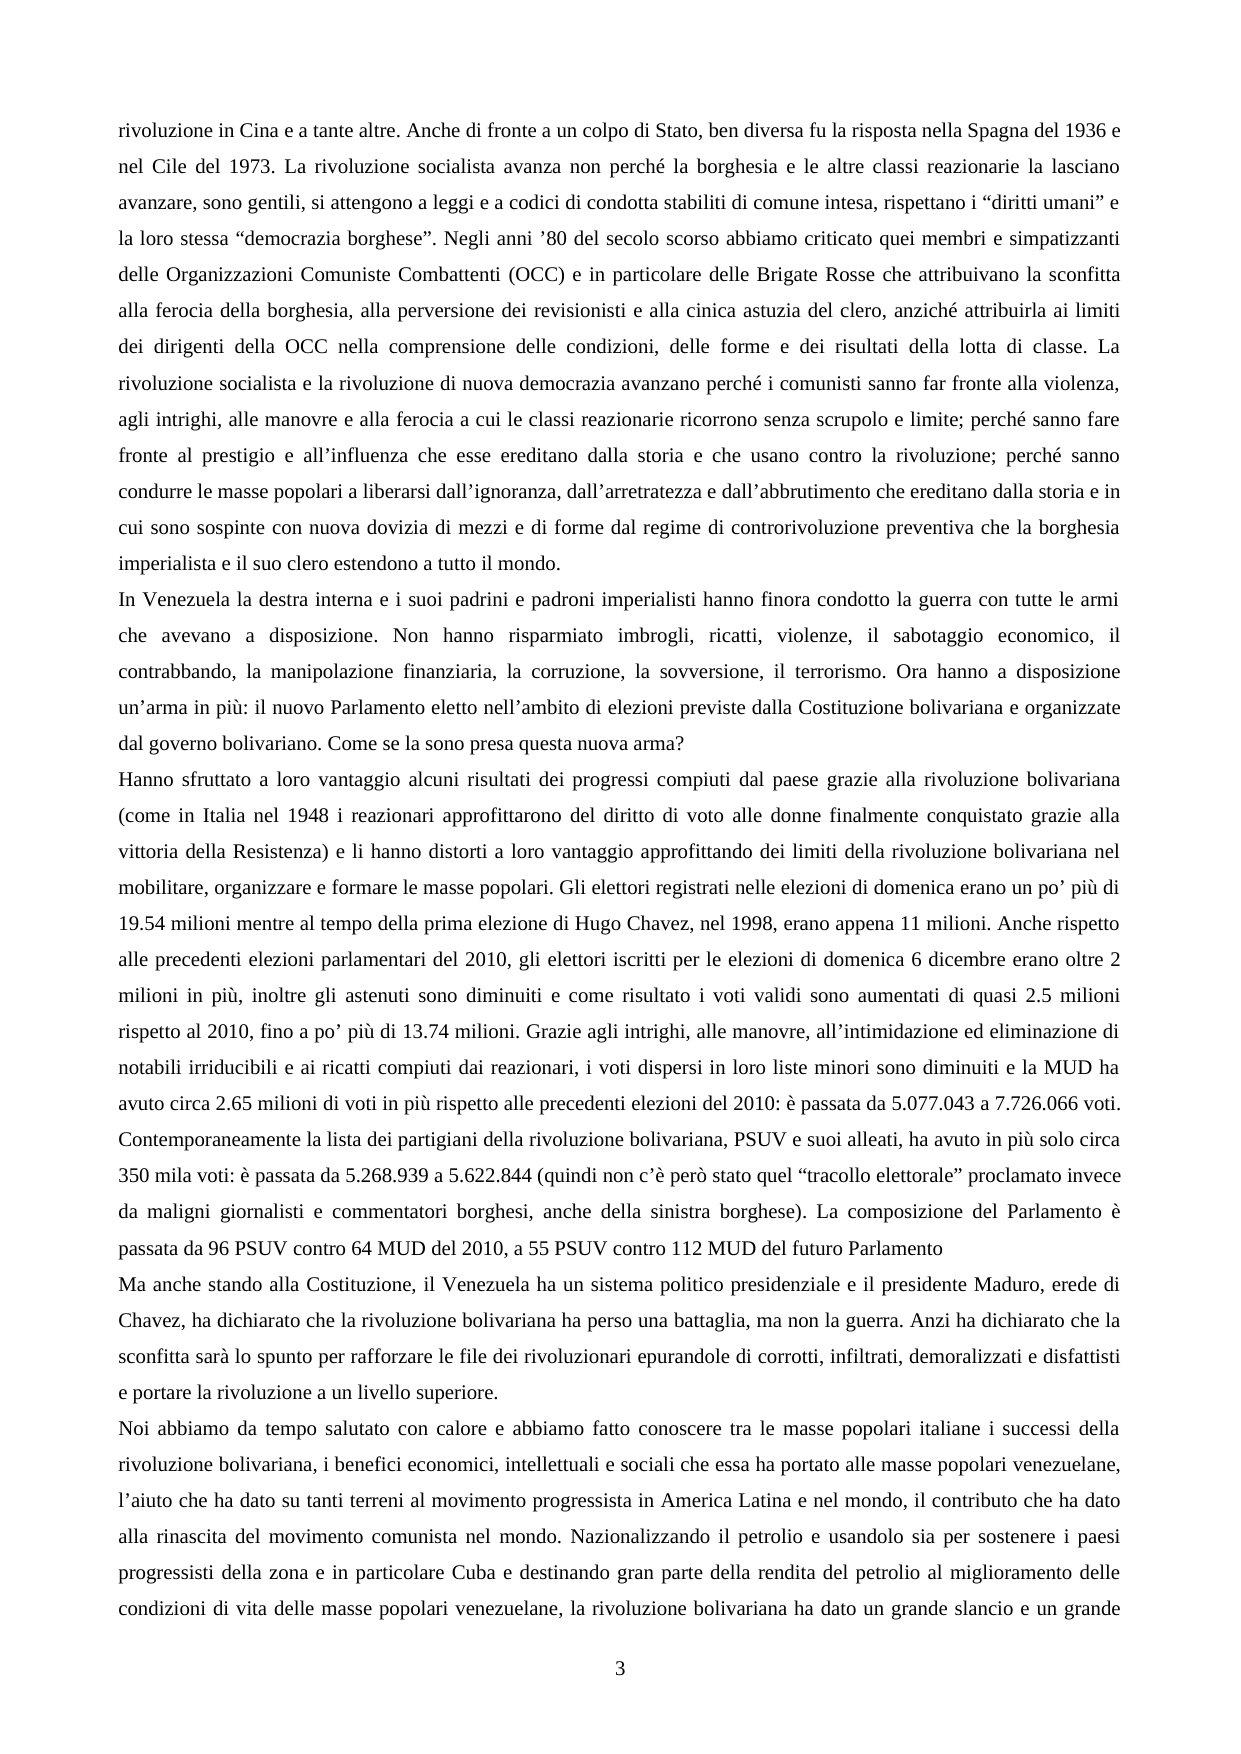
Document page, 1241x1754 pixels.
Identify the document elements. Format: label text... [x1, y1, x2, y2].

text rivoluzione in Cina e a tante altre. Anche di fronte a un colpo di Stato, ben diversa fu la risposta nella Spagna del 1936 e nel Cile del 1973. La rivoluzione socialista avanza non perché la borghesia e le altre classi reazionarie la lasciano avanzare, sono gentili, si attengono a leggi e a codici di condotta stabiliti di comune intesa, rispettano i “diritti umani” e la loro stessa “democrazia borghese”. Negli anni ’80 del secolo scorso abbiamo criticato quei membri e simpatizzanti delle Organizzazioni Comuniste Combattenti (OCC) e in particolare delle Brigate Rosse che attribuivano la sconfitta alla ferocia della borghesia, alla perversione dei revisionisti e alla cinica astuzia del clero, anziché attribuirla ai limiti dei dirigenti della OCC nella comprensione delle condizioni, delle forme e dei risultati della lotta di classe. La rivoluzione socialista e la rivoluzione di nuova democrazia avanzano perché i comunisti sanno far fronte alla violenza, agli intrighi, alle manovre e alla ferocia a cui le classi reazionarie ricorrono senza scrupolo e limite; perché sanno fare fronte al prestigio e all’influenza che esse ereditano dalla storia e che usano contro la rivoluzione; perché sanno condurre le masse popolari a liberarsi dall’ignoranza, dall’arretratezza e dall’abbrutimento che ereditano dalla storia e in cui sono sospinte con nuova dovizia di mezzi e di forme dal regime di controrivoluzione preventiva che la borghesia imperialista e il suo clero estendono a tutto il mondo. [118, 118, 1122, 575]
text In Venezuela la destra interna e i suoi padrini e padroni imperialisti hanno finora condotto la guerra con tutte le armi che avevano a disposizione. Non hanno risparmiato imbrogli, ricatti, violenze, il sabotaggio economico, il contrabbando, la manipolazione finanziaria, la corruzione, la sovversione, il terrorismo. Ora hanno a disposizione un’arma in più: il nuovo Parlamento eletto nell’ambito di elezioni previste dalla Costituzione bolivariana e organizzate dal governo bolivariano. Come se la sono presa questa nuova arma? [118, 587, 1122, 755]
text Hanno sfruttato a loro vantaggio alcuni risultati dei progressi compiuti dal paese grazie alla rivoluzione bolivariana (come in Italia nel 1948 i reazionari approfittarono del diritto di voto alle donne finalmente conquistato grazie alla vittoria della Resistenza) e li hanno distorti a loro vantaggio approfittando dei limiti della rivoluzione bolivariana nel mobilitare, organizzare e formare le masse popolari. Gli elettori registrati nelle elezioni di domenica erano un po’ più di 19.54 milioni mentre al tempo della prima elezione di Hugo Chavez, nel 1998, erano appena 11 milioni. Anche rispetto alle precedenti elezioni parlamentari del 2010, gli elettori iscritti per le elezioni di domenica 6 dicembre erano oltre 2 milioni in più, inoltre gli astenuti sono diminuiti e come risultato i voti validi sono aumentati di quasi 2.5 milioni rispetto al 2010, fino a po’ più di 13.74 milioni. Grazie agli intrighi, alle manovre, all’intimidazione ed eliminazione di notabili irriducibili e ai ricatti compiuti dai reazionari, i voti dispersi in loro liste minori sono diminuiti e la MUD ha avuto circa 2.65 milioni di voti in più rispetto alle precedenti elezioni del 2010: è passata da 5.077.043 a 7.726.066 voti. Contemporaneamente la lista dei partigiani della rivoluzione bolivariana, PSUV e suoi alleati, ha avuto in più solo circa 350 mila voti: è passata da 5.268.939 a 5.622.844 (quindi non c’è però stato quel “tracollo elettorale” proclamato invece da maligni giornalisti e commentatori borghesi, anche della sinistra borghese). La composizione del Parlamento è passata da 96 PSUV contro 64 MUD del 2010, a 55 PSUV contro 112 MUD del futuro Parlamento [118, 767, 1122, 1259]
text Noi abbiamo da tempo salutato con calore e abbiamo fatto conoscere tra le masse popolari italiane i successi della rivoluzione bolivariana, i benefici economici, intellettuali e sociali che essa ha portato alle masse popolari venezuelane, l’aiuto che ha dato su tanti terreni al movimento progressista in America Latina e nel mondo, il contributo che ha dato alla rinascita del movimento comunista nel mondo. Nazionalizzando il petrolio e usandolo sia per sostenere i paesi progressisti della zona e in particolare Cuba e destinando gran parte della rendita del petrolio al miglioramento delle condizioni di vita delle masse popolari venezuelane, la rivoluzione bolivariana ha dato un grande slancio e un grande [118, 1416, 1122, 1620]
text Ma anche stando alla Costituzione, il Venezuela ha un sistema politico presidenziale e il presidente Maduro, erede di Chavez, ha dichiarato che la rivoluzione bolivariana ha perso una battaglia, ma non la guerra. Anzi ha dichiarato che la sconfitta sarà lo spunto per rafforzare le file dei rivoluzionari epurandole di corrotti, infiltrati, demoralizzati e disfattisti e portare la rivoluzione a un livello superiore. [118, 1271, 1122, 1404]
